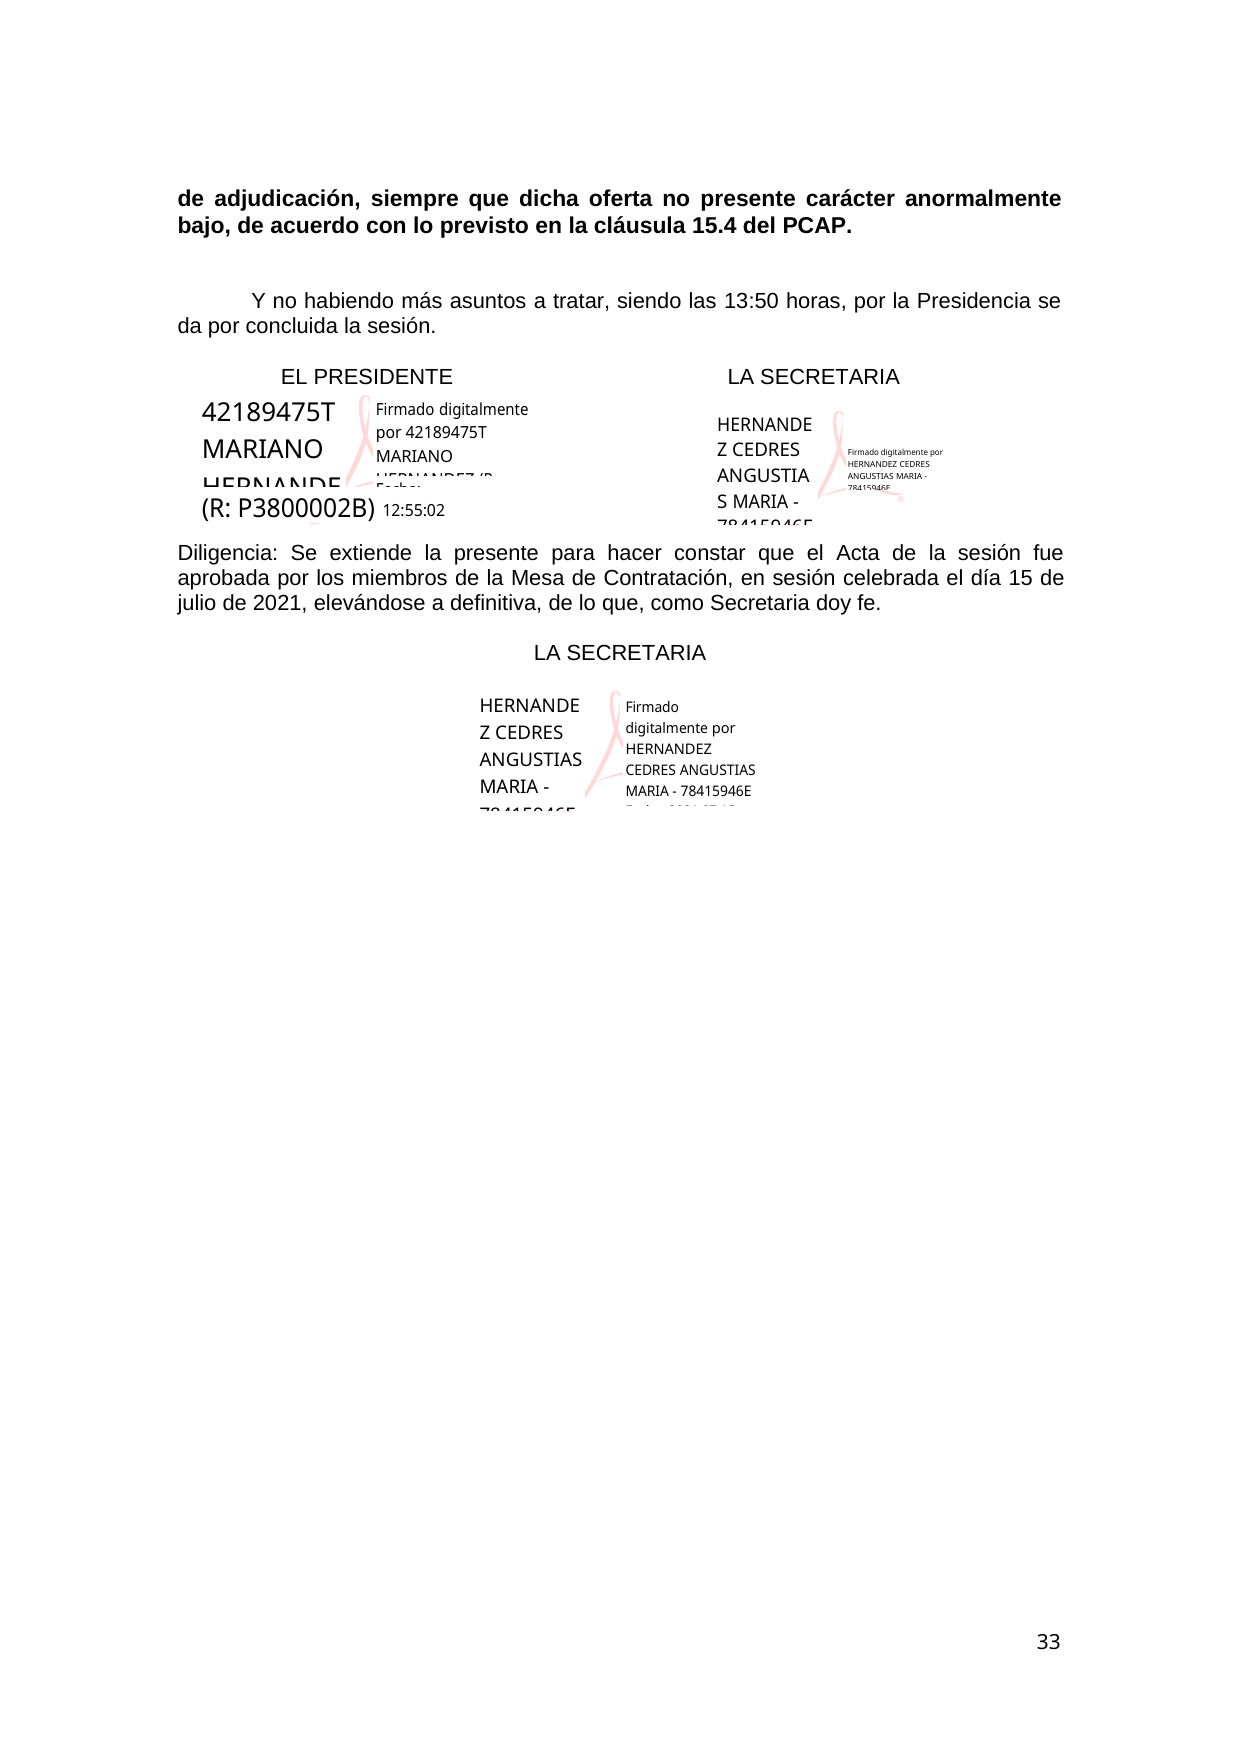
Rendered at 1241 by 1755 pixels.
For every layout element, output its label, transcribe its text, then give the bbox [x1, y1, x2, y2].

text HERNANDEZ CEDRES ANGUSTIAS MARIA - 78415946E [717, 411, 818, 524]
text de adjudicación, siempre que dicha oferta no presente carácter anormalmente bajo, de acuerdo con lo previsto en la cláusula 15.4 del PCAP. [177, 185, 1066, 238]
text Fecha: 2021.07.15 [376, 478, 501, 500]
text 42189475T MARIANO HERNANDEZ [202, 394, 346, 487]
text 33 [1037, 1627, 1065, 1655]
text EL PRESIDENTE [281, 363, 455, 389]
text Diligencia: Se extiende la presente para hacer constar que el Acta de la sesión fue aprobada por los miembros de la Mesa de Contratación, en sesión celebrada el día 15 de julio de 2021, elevándose a definitiva, de lo que, como Secretaria doy fe. [177, 540, 1064, 615]
text (R: P3800002B) 12:55:02 +01'00' [202, 490, 490, 523]
text Y no habiendo más asuntos a tratar, siendo las 13:50 horas, por la Presidencia se da por concluida la sesión. [177, 288, 1065, 339]
text Firmado digitalmente por HERNANDEZ CEDRES ANGUSTIAS MARIA - 78415946E Fecha: 2021.07.15 [625, 697, 760, 805]
text Firmado digitalmente por 42189475T MARIANO HERNANDEZ (R: P3800002B) [376, 398, 539, 480]
text HERNANDEZ CEDRES ANGUSTIAS MARIA - 78415946E [479, 692, 585, 811]
text LA SECRETARIA [727, 363, 902, 389]
text LA SECRETARIA [534, 640, 709, 666]
text Firmado digitalmente por HERNANDEZ CEDRES ANGUSTIAS MARIA - 78415946E [848, 447, 968, 490]
